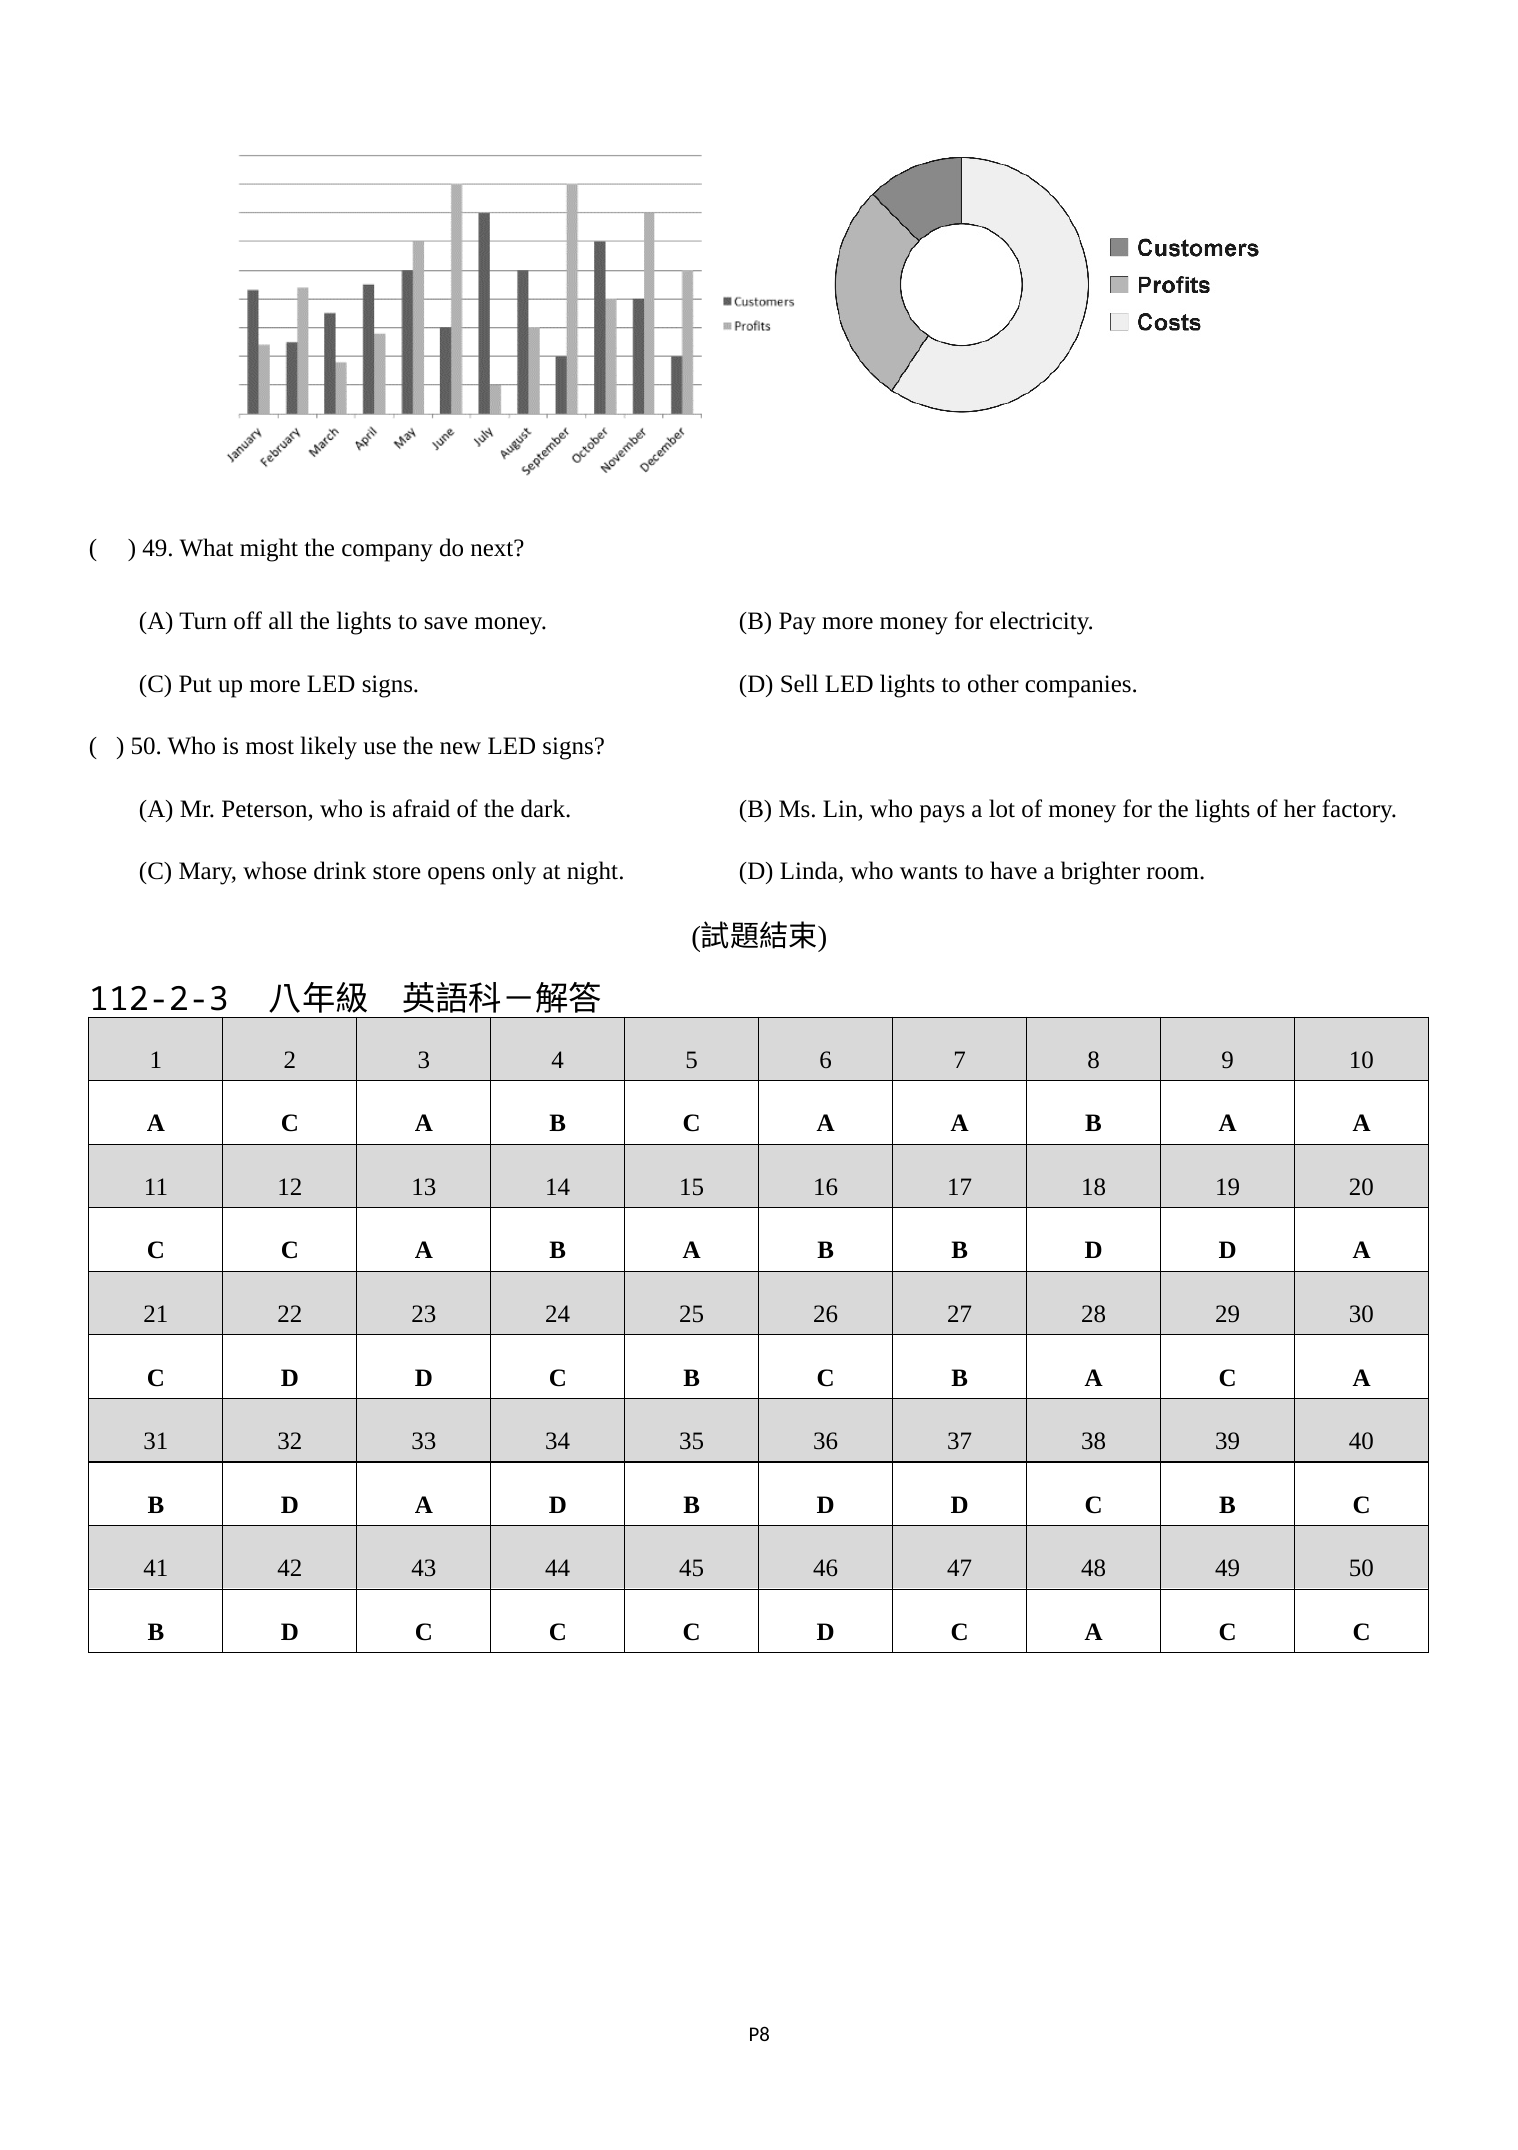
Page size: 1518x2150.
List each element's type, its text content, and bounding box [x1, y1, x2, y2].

table_cell D [223, 1335, 356, 1398]
table_cell A [1027, 1590, 1160, 1652]
table_cell 16 [759, 1145, 892, 1207]
table_cell B [491, 1208, 624, 1271]
table_cell 26 [759, 1272, 892, 1334]
table_cell A [759, 1081, 892, 1144]
table_cell C [625, 1081, 758, 1144]
table_cell 24 [491, 1272, 624, 1334]
text (A) Turn off all the lights to save money. (B) Pay more money for electricity. [89, 579, 1429, 642]
table_cell 36 [759, 1399, 892, 1461]
table_header 5 [625, 1018, 758, 1080]
table_cell A [357, 1208, 490, 1271]
text (C) Put up more LED signs. (D) Sell LED lights to other companies. [89, 642, 1429, 704]
table_cell C [1161, 1590, 1294, 1652]
table_cell C [89, 1335, 222, 1398]
table_cell 15 [625, 1145, 758, 1207]
table_cell 27 [893, 1272, 1026, 1334]
table_cell A [1295, 1081, 1428, 1144]
table_cell B [89, 1463, 222, 1525]
table_cell 11 [89, 1145, 222, 1207]
table_cell [819, 118, 1332, 507]
table_cell D [223, 1590, 356, 1652]
table_cell C [1295, 1590, 1428, 1652]
table_cell C [357, 1590, 490, 1652]
table_header 6 [759, 1018, 892, 1080]
table_cell C [1027, 1463, 1160, 1525]
table_cell B [893, 1335, 1026, 1398]
table_cell C [893, 1590, 1026, 1652]
table_cell 28 [1027, 1272, 1160, 1334]
table_header 10 [1295, 1018, 1428, 1080]
table_cell D [1161, 1208, 1294, 1271]
table_cell B [893, 1208, 1026, 1271]
table_cell A [893, 1081, 1026, 1144]
table_cell C [89, 1208, 222, 1271]
table_cell B [625, 1463, 758, 1525]
table_cell 13 [357, 1145, 490, 1207]
table_cell 44 [491, 1526, 624, 1588]
table_cell C [1161, 1335, 1294, 1398]
table_cell 32 [223, 1399, 356, 1461]
table_cell B [625, 1335, 758, 1398]
table_cell 31 [89, 1399, 222, 1461]
table_cell 42 [223, 1526, 356, 1588]
table_cell 19 [1161, 1145, 1294, 1207]
table_cell A [89, 1081, 222, 1144]
table_cell C [759, 1335, 892, 1398]
table_cell 21 [89, 1272, 222, 1334]
table_cell 12 [223, 1145, 356, 1207]
table_cell 39 [1161, 1399, 1294, 1461]
table_cell 37 [893, 1399, 1026, 1461]
table_header 7 [893, 1018, 1026, 1080]
table_cell D [759, 1463, 892, 1525]
table_cell A [1295, 1335, 1428, 1398]
table_cell 29 [1161, 1272, 1294, 1334]
text (試題結束) [89, 892, 1429, 954]
table_cell B [1027, 1081, 1160, 1144]
table_cell 50 [1295, 1526, 1428, 1588]
table_cell D [357, 1335, 490, 1398]
table_header 1 [89, 1018, 222, 1080]
table_cell 20 [1295, 1145, 1428, 1207]
table_cell C [223, 1208, 356, 1271]
table_cell D [491, 1463, 624, 1525]
table_header 3 [357, 1018, 490, 1080]
table_cell 30 [1295, 1272, 1428, 1334]
table_cell 17 [893, 1145, 1026, 1207]
table_cell B [491, 1081, 624, 1144]
text (A) Mr. Peterson, who is afraid of the dark. (B) Ms. Lin, who pays a lot of money for the lights of her factory. [89, 767, 1429, 829]
table_cell 18 [1027, 1145, 1160, 1207]
table_cell 23 [357, 1272, 490, 1334]
table_cell 43 [357, 1526, 490, 1588]
table_cell [131, 118, 819, 507]
table_cell C [1295, 1463, 1428, 1525]
table_header 8 [1027, 1018, 1160, 1080]
table_cell 46 [759, 1526, 892, 1588]
text ( ) 50. Who is most likely use the new LED signs? [89, 704, 1429, 767]
table_cell A [625, 1208, 758, 1271]
table_header 2 [223, 1018, 356, 1080]
table_cell 35 [625, 1399, 758, 1461]
table_cell A [1295, 1208, 1428, 1271]
text ( ) 49. What might the company do next? [89, 517, 1429, 579]
text 112-2-3 八年級 英語科－解答 [89, 954, 1429, 1017]
table_cell A [357, 1081, 490, 1144]
table_cell A [1161, 1081, 1294, 1144]
table_cell 48 [1027, 1526, 1160, 1588]
table_cell C [491, 1590, 624, 1652]
table_cell D [1027, 1208, 1160, 1271]
table_header 4 [491, 1018, 624, 1080]
table_cell C [491, 1335, 624, 1398]
table_cell 34 [491, 1399, 624, 1461]
table_cell B [89, 1590, 222, 1652]
table_cell D [759, 1590, 892, 1652]
table_cell B [759, 1208, 892, 1271]
table_cell 25 [625, 1272, 758, 1334]
table_cell D [223, 1463, 356, 1525]
table_cell A [357, 1463, 490, 1525]
table_cell B [1161, 1463, 1294, 1525]
table_cell 49 [1161, 1526, 1294, 1588]
table_cell 40 [1295, 1399, 1428, 1461]
table_cell A [1027, 1335, 1160, 1398]
table_header 9 [1161, 1018, 1294, 1080]
table_cell 22 [223, 1272, 356, 1334]
table_cell 14 [491, 1145, 624, 1207]
table_cell 38 [1027, 1399, 1160, 1461]
table_cell 41 [89, 1526, 222, 1588]
table_cell C [223, 1081, 356, 1144]
table_cell D [893, 1463, 1026, 1525]
table_cell 45 [625, 1526, 758, 1588]
table_cell 47 [893, 1526, 1026, 1588]
table_cell C [625, 1590, 758, 1652]
table_cell 33 [357, 1399, 490, 1461]
text (C) Mary, whose drink store opens only at night. (D) Linda, who wants to have a brighter room. [89, 829, 1429, 892]
